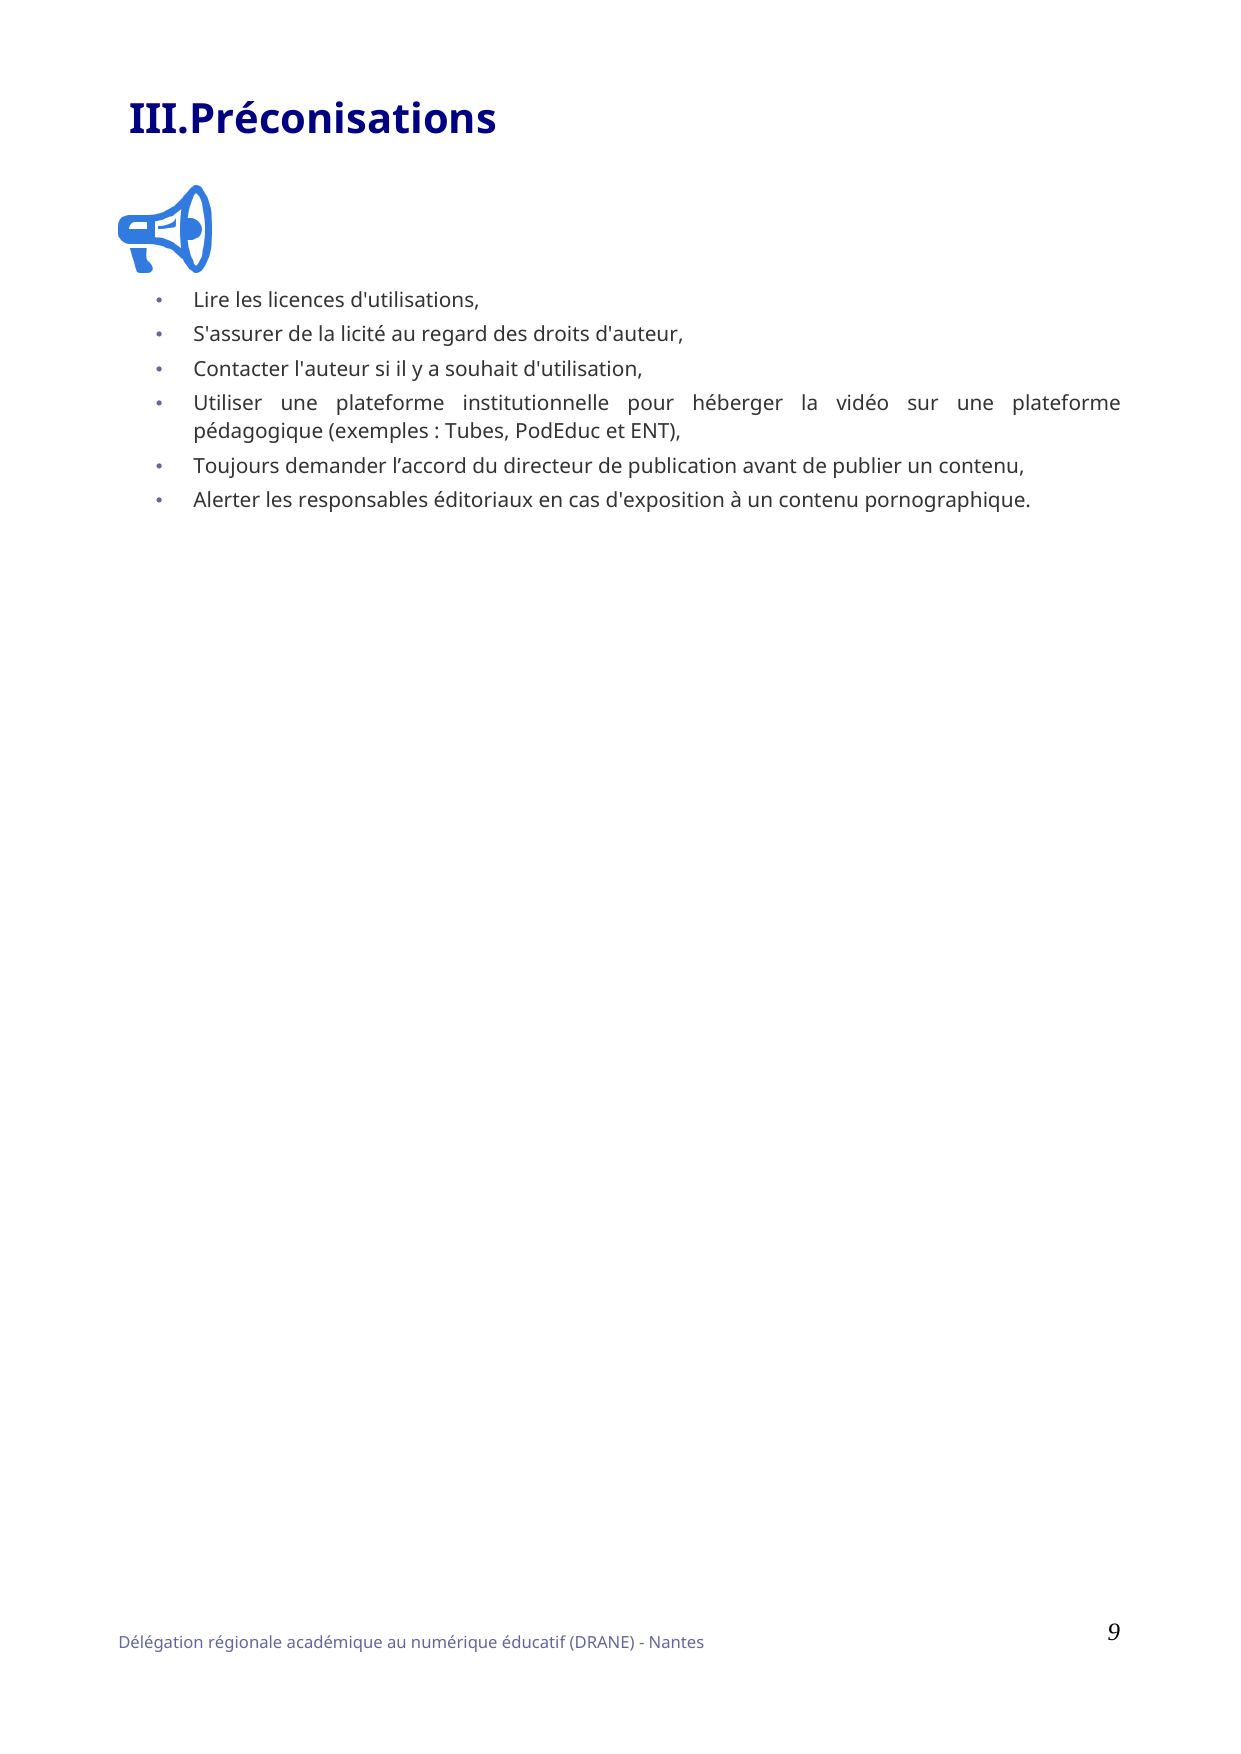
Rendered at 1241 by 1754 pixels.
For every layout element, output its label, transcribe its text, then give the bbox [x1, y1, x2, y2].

title Préconisations [118, 88, 1122, 145]
picture [118, 185, 212, 280]
list Lire les licences d'utilisations, [156, 285, 1122, 313]
list Alerter les responsables éditoriaux en cas d'exposition à un contenu pornographique. [156, 485, 1122, 514]
list S'assurer de la licité au regard des droits d'auteur, [156, 319, 1122, 348]
list Toujours demander l’accord du directeur de publication avant de publier un contenu, [156, 451, 1122, 479]
list Contacter l'auteur si il y a souhait d'utilisation, [156, 354, 1122, 382]
list Utiliser une plateforme institutionnelle pour héberger la vidéo sur une plateforme pédagogique (exemples : Tubes, PodEduc et ENT), [156, 388, 1122, 445]
